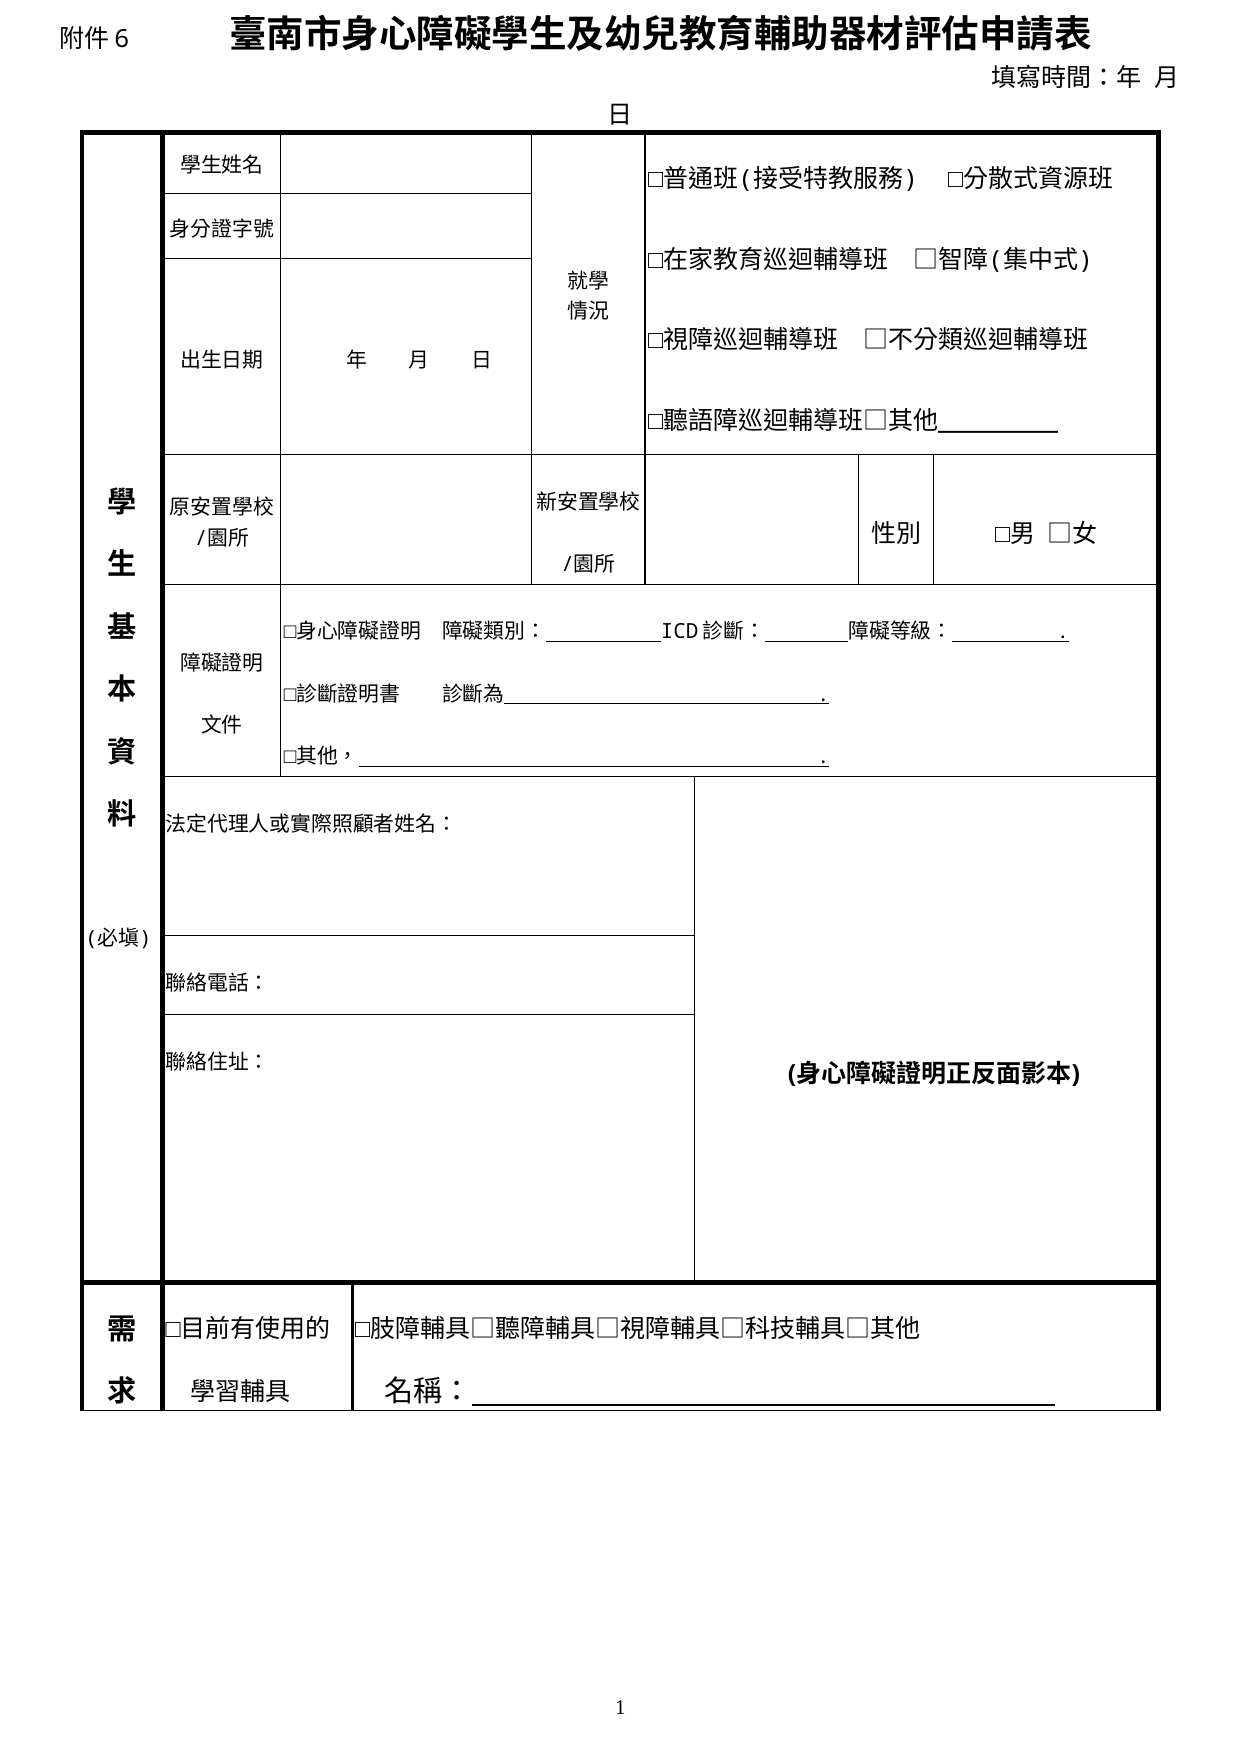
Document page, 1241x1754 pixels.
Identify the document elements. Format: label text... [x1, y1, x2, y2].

table_cell □身心障礙證明 障礙類別： ICD診斷： 障礙等級： . □診斷證明書 診斷為 . □其他， . [281, 585, 1156, 776]
table_cell 原安置學校/園所 [165, 455, 280, 583]
table_header 就學 情況 [532, 135, 644, 454]
text 附件6 臺南市身心障礙學生及幼兒教育輔助器材評估申請表 [59, 4, 1181, 58]
text 填寫時間：年 月 日 [59, 58, 1181, 130]
table_cell 性別 [859, 455, 933, 583]
table_cell [646, 455, 858, 583]
table_cell 聯絡住址： [165, 1015, 694, 1280]
table_cell (身心障礙證明正反面影本) [695, 777, 1156, 1280]
table_header [281, 135, 531, 192]
table_cell □男 □女 [934, 455, 1156, 583]
table_cell [281, 455, 531, 583]
table_cell 年 月 日 [281, 259, 531, 454]
table_cell □目前有使用的學習輔具 [165, 1285, 351, 1410]
table_header 學 生 基 本 資 料 (必塡) [84, 135, 160, 1280]
table_cell [281, 194, 531, 258]
table_cell 需 求 [84, 1285, 160, 1410]
table_cell 出生日期 [165, 259, 280, 454]
table_header 學生姓名 [165, 135, 280, 192]
table_header □普通班(接受特教服務) □分散式資源班 □在家教育巡迴輔導班 □智障(集中式) □視障巡迴輔導班 □不分類巡迴輔導班 □聽語障巡迴輔導班□其他________ [646, 135, 1156, 454]
table_cell 法定代理人或實際照顧者姓名： [165, 777, 694, 935]
table_cell 新安置學校/園所 [532, 455, 644, 583]
table_cell 身分證字號 [165, 194, 280, 258]
table_cell □肢障輔具□聽障輔具□視障輔具□科技輔具□其他 名稱： [354, 1285, 1156, 1410]
table_cell 障礙證明 文件 [165, 585, 280, 776]
table_cell 聯絡電話： [165, 936, 694, 1014]
